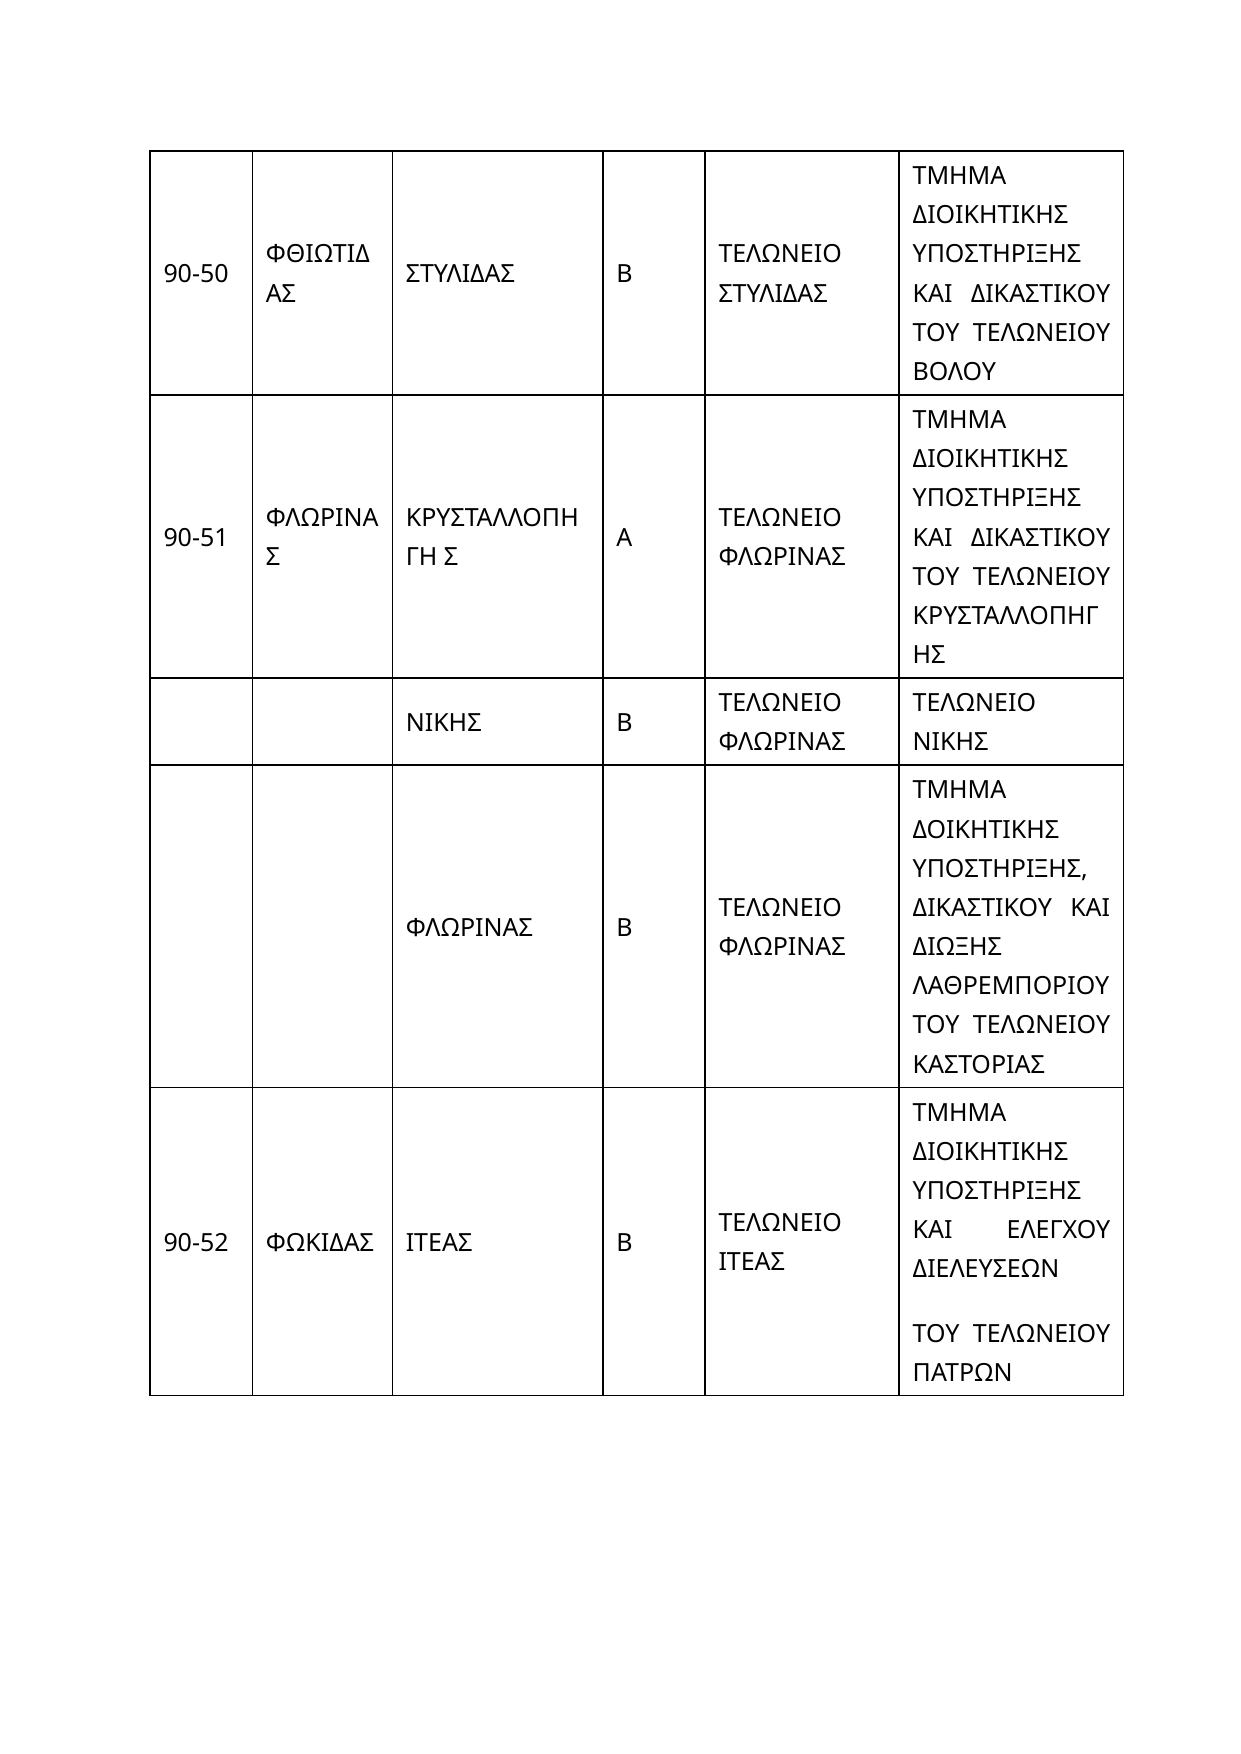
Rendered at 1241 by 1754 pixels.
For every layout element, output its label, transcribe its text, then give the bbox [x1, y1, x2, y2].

table_cell ΤΜΗΜΑ ΔΙΟΙΚΗΤΙΚΗΣ ΥΠΟΣΤΗΡΙΞΗΣ ΚΑΙ ΔΙΚΑΣΤΙΚΟΥ TOY ΤΕΛΩΝΕΙΟΥ ΒΟΛΟΥ [900, 152, 1123, 394]
table_cell [253, 766, 392, 1087]
table_cell ΣΤΥΛΙΔΑΣ [393, 152, 602, 394]
table_cell ΙΤΕΑΣ [393, 1088, 602, 1395]
table_cell 90-51 [151, 396, 252, 677]
table_cell 90-50 [151, 152, 252, 394]
table_cell [151, 766, 252, 1087]
table_cell ΚΡΥΣΤΑΛΛΟΠΗΓΗ Σ [393, 396, 602, 677]
table_cell [151, 679, 252, 764]
table_cell Β [604, 679, 704, 764]
table_cell ΤΕΛΩΝΕΙΟ ΣΤΥΛΙΔΑΣ [706, 152, 898, 394]
table_cell ΤΕΛΩΝΕΙΟ ΦΛΩΡΙΝΑΣ [706, 679, 898, 764]
table_cell Β [604, 766, 704, 1087]
table_cell ΦΛΩΡΙΝΑΣ [393, 766, 602, 1087]
table_cell ΤΕΛΩΝΕΙΟ ΝΙΚΗΣ [900, 679, 1123, 764]
table_cell ΦΛΩΡΙΝΑΣ [253, 396, 392, 677]
table_cell ΤΜΗΜΑ ΔΙΟΙΚΗΤΙΚΗΣ ΥΠΟΣΤΗΡΙΞΗΣ ΚΑΙ ΕΛΕΓΧΟΥ ΔΙΕΛΕΥΣΕΩΝ TOY ΤΕΛΩΝΕΙΟΥ ΠΑΤΡΩΝ [900, 1088, 1123, 1395]
table_cell 90-52 [151, 1088, 252, 1395]
table_cell Β [604, 1088, 704, 1395]
table_cell ΤΕΛΩΝΕΙΟ ΙΤΕΑΣ [706, 1088, 898, 1395]
table_cell ΝΙΚΗΣ [393, 679, 602, 764]
table_cell ΤΜΗΜΑ ΔΙΟΙΚΗΤΙΚΗΣ ΥΠΟΣΤΗΡΙΞΗΣ ΚΑΙ ΔΙΚΑΣΤΙΚΟΥ TOY ΤΕΛΩΝΕΙΟΥ ΚΡΥΣΤΑΛΛΟΠΗΓΗΣ [900, 396, 1123, 677]
table_cell [253, 679, 392, 764]
table_cell ΦΩΚΙΔΑΣ [253, 1088, 392, 1395]
table_cell Α [604, 396, 704, 677]
table_cell ΤΜΗΜΑ ΔΟΙΚΗΤΙΚΗΣ ΥΠΟΣΤΗΡΙΞΗΣ, ΔΙΚΑΣΤΙΚΟΥ ΚΑΙ ΔΙΩΞΗΣ ΛΑΘΡΕΜΠΟΡΙΟΥ TOY ΤΕΛΩΝΕΙΟΥ ΚΑΣΤΟΡΙΑΣ [900, 766, 1123, 1087]
table_cell Β [604, 152, 704, 394]
table_cell ΤΕΛΩΝΕΙΟ ΦΛΩΡΙΝΑΣ [706, 396, 898, 677]
table_cell ΦΘΙΩΤΙΔΑΣ [253, 152, 392, 394]
table_cell ΤΕΛΩΝΕΙΟ ΦΛΩΡΙΝΑΣ [706, 766, 898, 1087]
